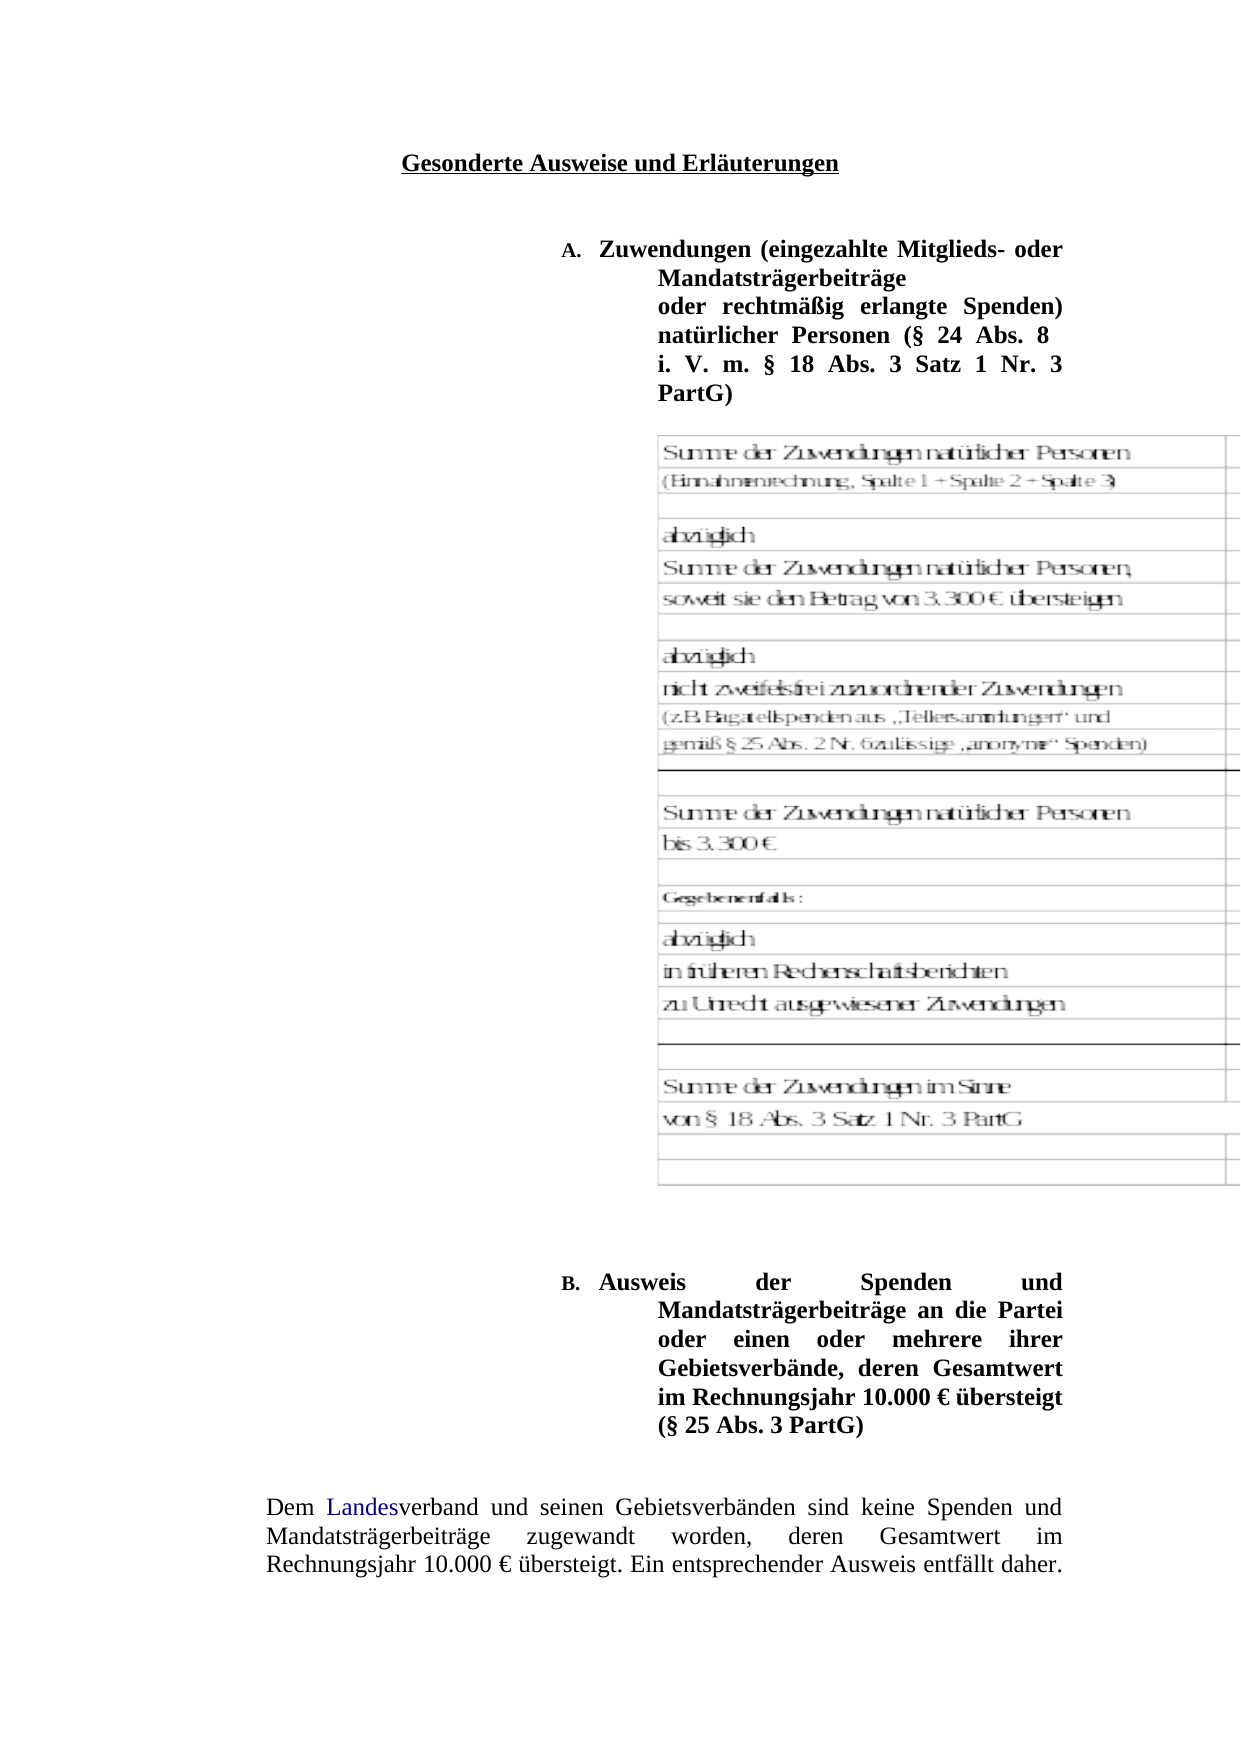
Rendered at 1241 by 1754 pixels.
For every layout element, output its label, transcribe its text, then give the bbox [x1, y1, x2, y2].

text Gesonderte Ausweise und Erläuterungen [177, 148, 1063, 176]
list Zuwendungen (eingezahlte Mitglieds- oder Mandatsträgerbeiträge oder rechtmäßig erlangte Spenden) natürlicher Personen (§ 24 Abs. 8 i. V. m. § 18 Abs. 3 Satz 1 Nr. 3 PartG) [561, 234, 1063, 1267]
list Ausweis der Spenden und Mandatsträgerbeiträge an die Partei oder einen oder mehrere ihrer Gebietsverbände, deren Gesamtwert im Rechnungsjahr 10.000 € übersteigt (§ 25 Abs. 3 PartG) [561, 1267, 1063, 1492]
text Dem Landesverband und seinen Gebietsverbänden sind keine Spenden und Mandatsträgerbeiträge zugewandt worden, deren Gesamtwert im Rechnungsjahr 10.000 € übersteigt. Ein entsprechender Ausweis entfällt daher. [266, 1492, 1063, 1607]
